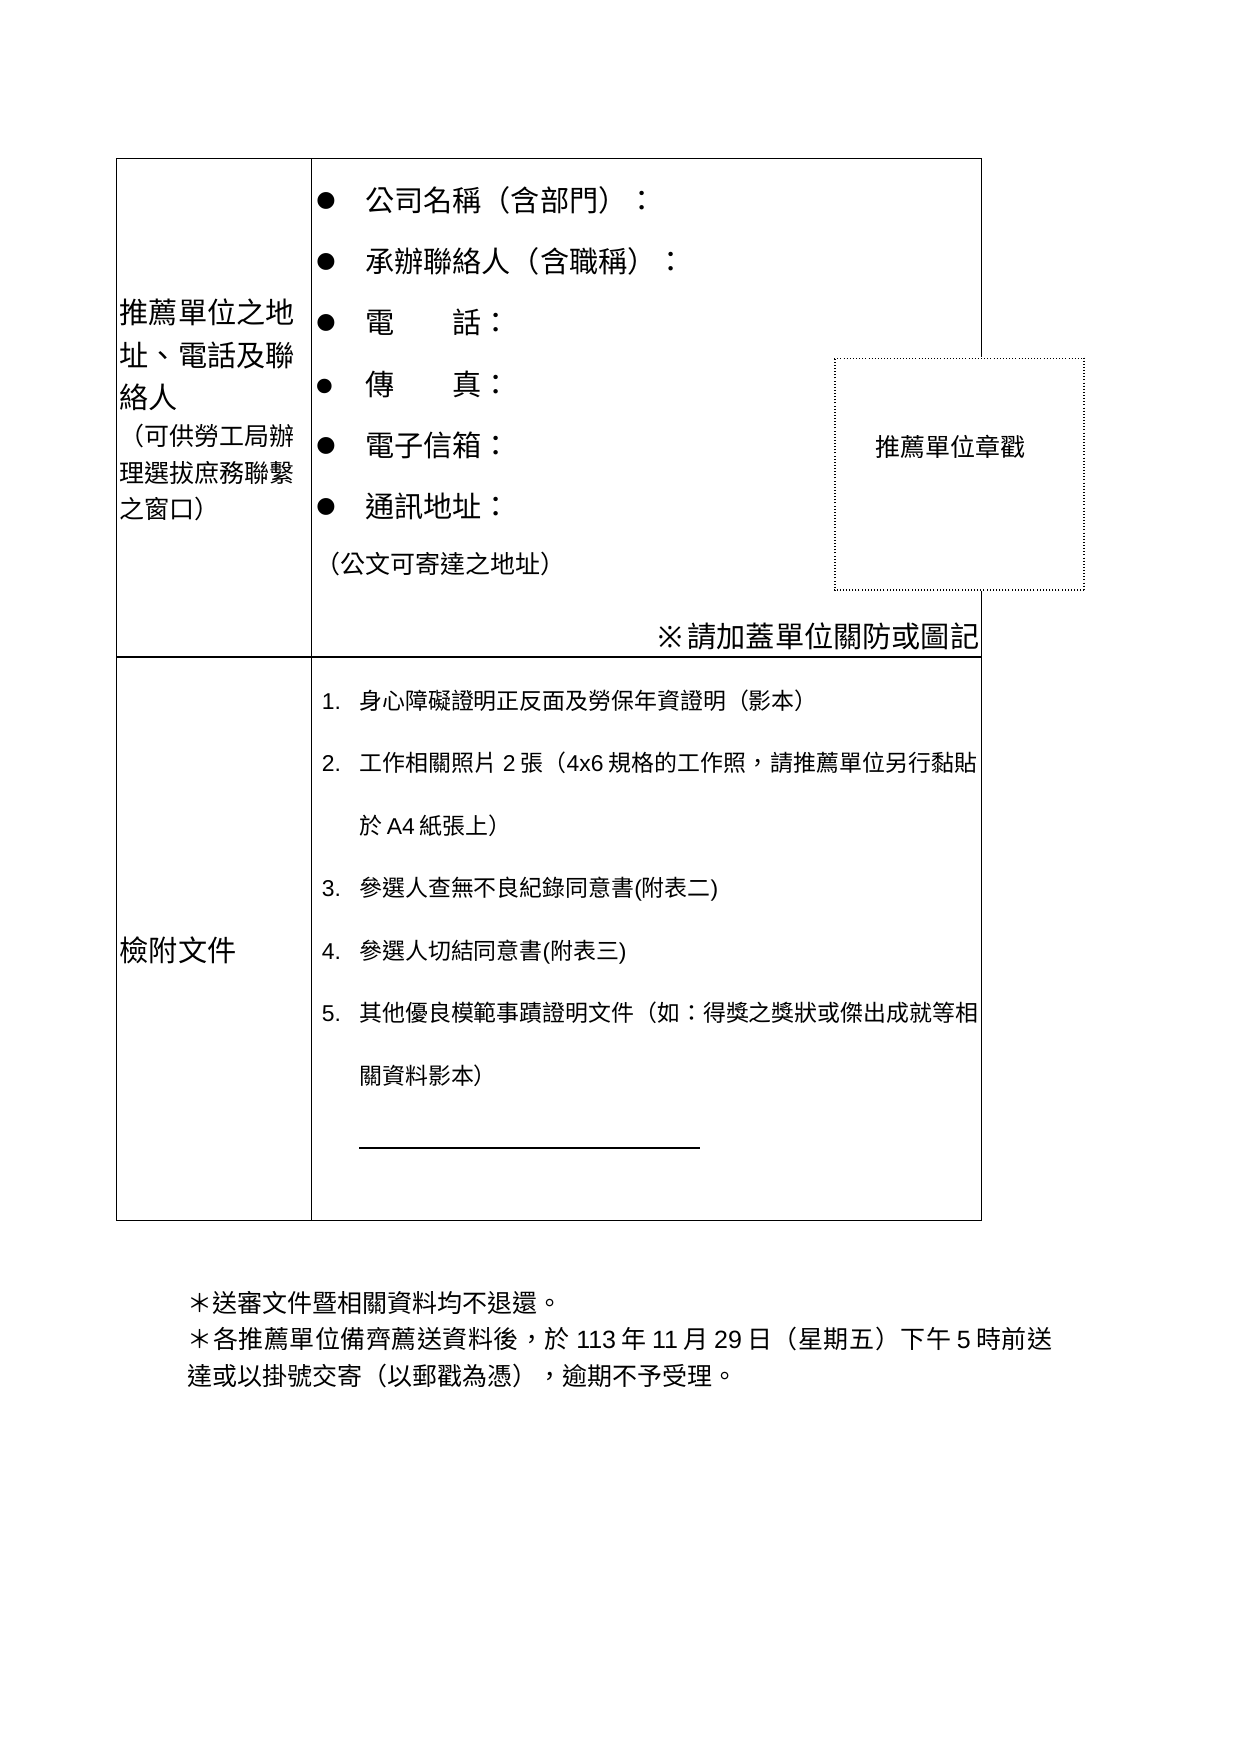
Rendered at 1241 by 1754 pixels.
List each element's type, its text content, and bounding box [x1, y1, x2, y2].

table_cell 身心障礙證明正反面及勞保年資證明（影本） 工作相關照片2張（4x6規格的工作照，請推薦單位另行黏貼於A4紙張上） 參選人查無不良紀錄同意書(附表二) 參選人切結同意書(附表三) 其他優良模範事蹟證明文件（如：得獎之獎狀或傑出成就等相關資料影本） [312, 658, 981, 1220]
table_cell 檢附文件 [117, 658, 311, 1220]
text ＊送審文件暨相關資料均不退還。 [187, 1283, 1053, 1320]
table_cell 公司名稱（含部門）： 承辦聯絡人（含職稱）： 電 話： 傳 真： 電子信箱： 通訊地址： （公文可寄達之地址） ※請加蓋單位關防或圖記 [312, 159, 1084, 656]
table_cell 推薦單位之地址、電話及聯絡人 （可供勞工局辦理選拔庶務聯繫之窗口） [117, 159, 311, 656]
text ＊各推薦單位備齊薦送資料後，於113年11月29日（星期五）下午5時前送達或以掛號交寄（以郵戳為憑），逾期不予受理。 [187, 1320, 1053, 1392]
